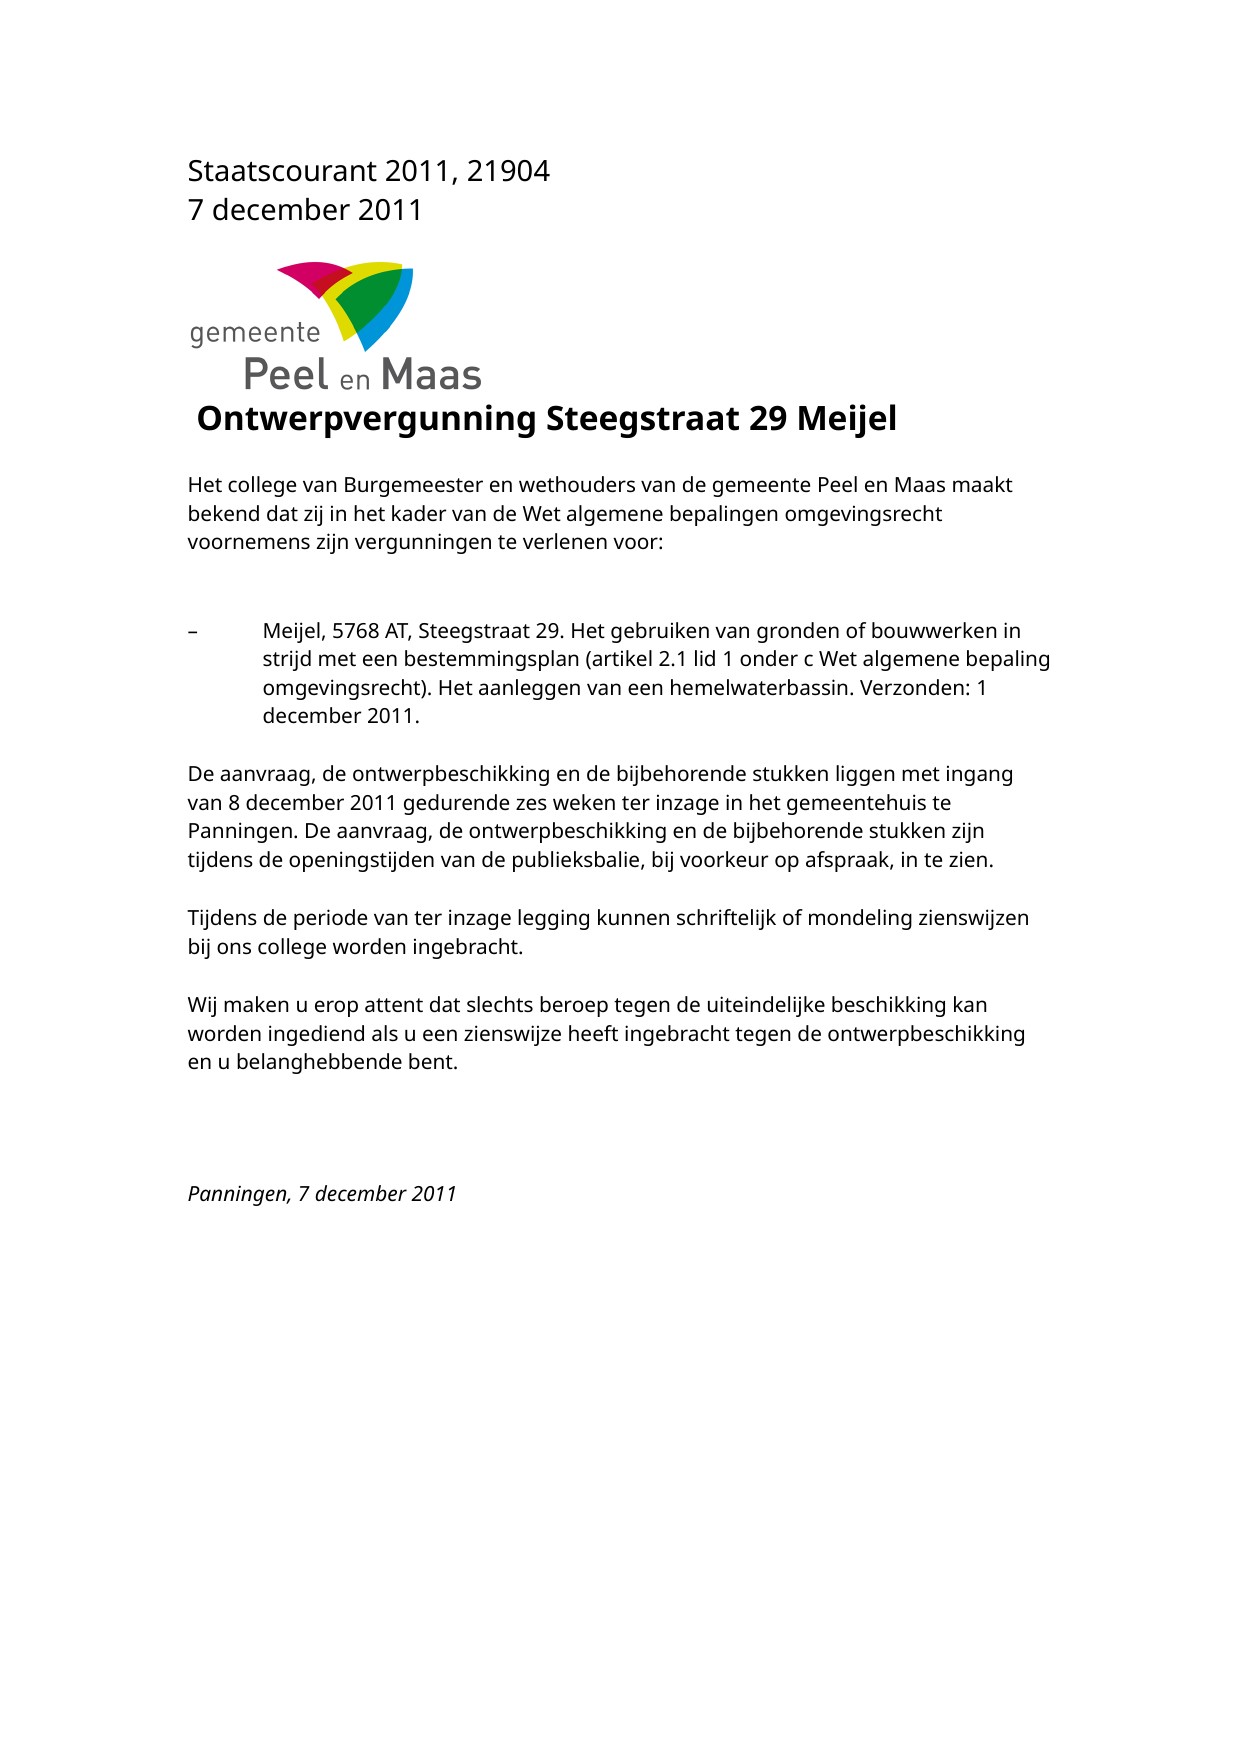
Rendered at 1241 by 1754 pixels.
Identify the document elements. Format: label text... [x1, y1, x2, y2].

subtitle Ontwerpvergunning Steegstraat 29 Meijel [187, 271, 1053, 441]
text Het college van Burgemeester en wethouders van de gemeente Peel en Maas maakt bekend dat zij in het kader van de Wet algemene bepalingen omgevingsrecht voornemens zijn vergunningen te verlenen voor: [187, 471, 1053, 556]
text Panningen, 7 december 2011 [187, 1179, 1053, 1207]
picture [187, 258, 484, 395]
text De aanvraag, de ontwerpbeschikking en de bijbehorende stukken liggen met ingang van 8 december 2011 gedurende zes weken ter inzage in het gemeentehuis te Panningen. De aanvraag, de ontwerpbeschikking en de bijbehorende stukken zijn tijdens de openingstijden van de publieksbalie, bij voorkeur op afspraak, in te zien. [187, 759, 1053, 873]
text Tijdens de periode van ter inzage legging kunnen schriftelijk of mondeling zienswijzen bij ons college worden ingebracht. [187, 903, 1053, 960]
text Wij maken u erop attent dat slechts beroep tegen de uiteindelijke beschikking kan worden ingediend als u een zienswijze heeft ingebracht tegen de ontwerpbeschikking en u belanghebbende bent. [187, 990, 1053, 1076]
list Meijel, 5768 AT, Steegstraat 29. Het gebruiken van gronden of bouwwerken in strijd met een bestemmingsplan (artikel 2.1 lid 1 onder c Wet algemene bepaling omgevingsrecht). Het aanleggen van een hemelwaterbassin. Verzonden: 1 december 2011. [187, 616, 1053, 729]
text 7 december 2011 [187, 190, 1053, 229]
text Staatscourant 2011, 21904 [187, 150, 1053, 190]
